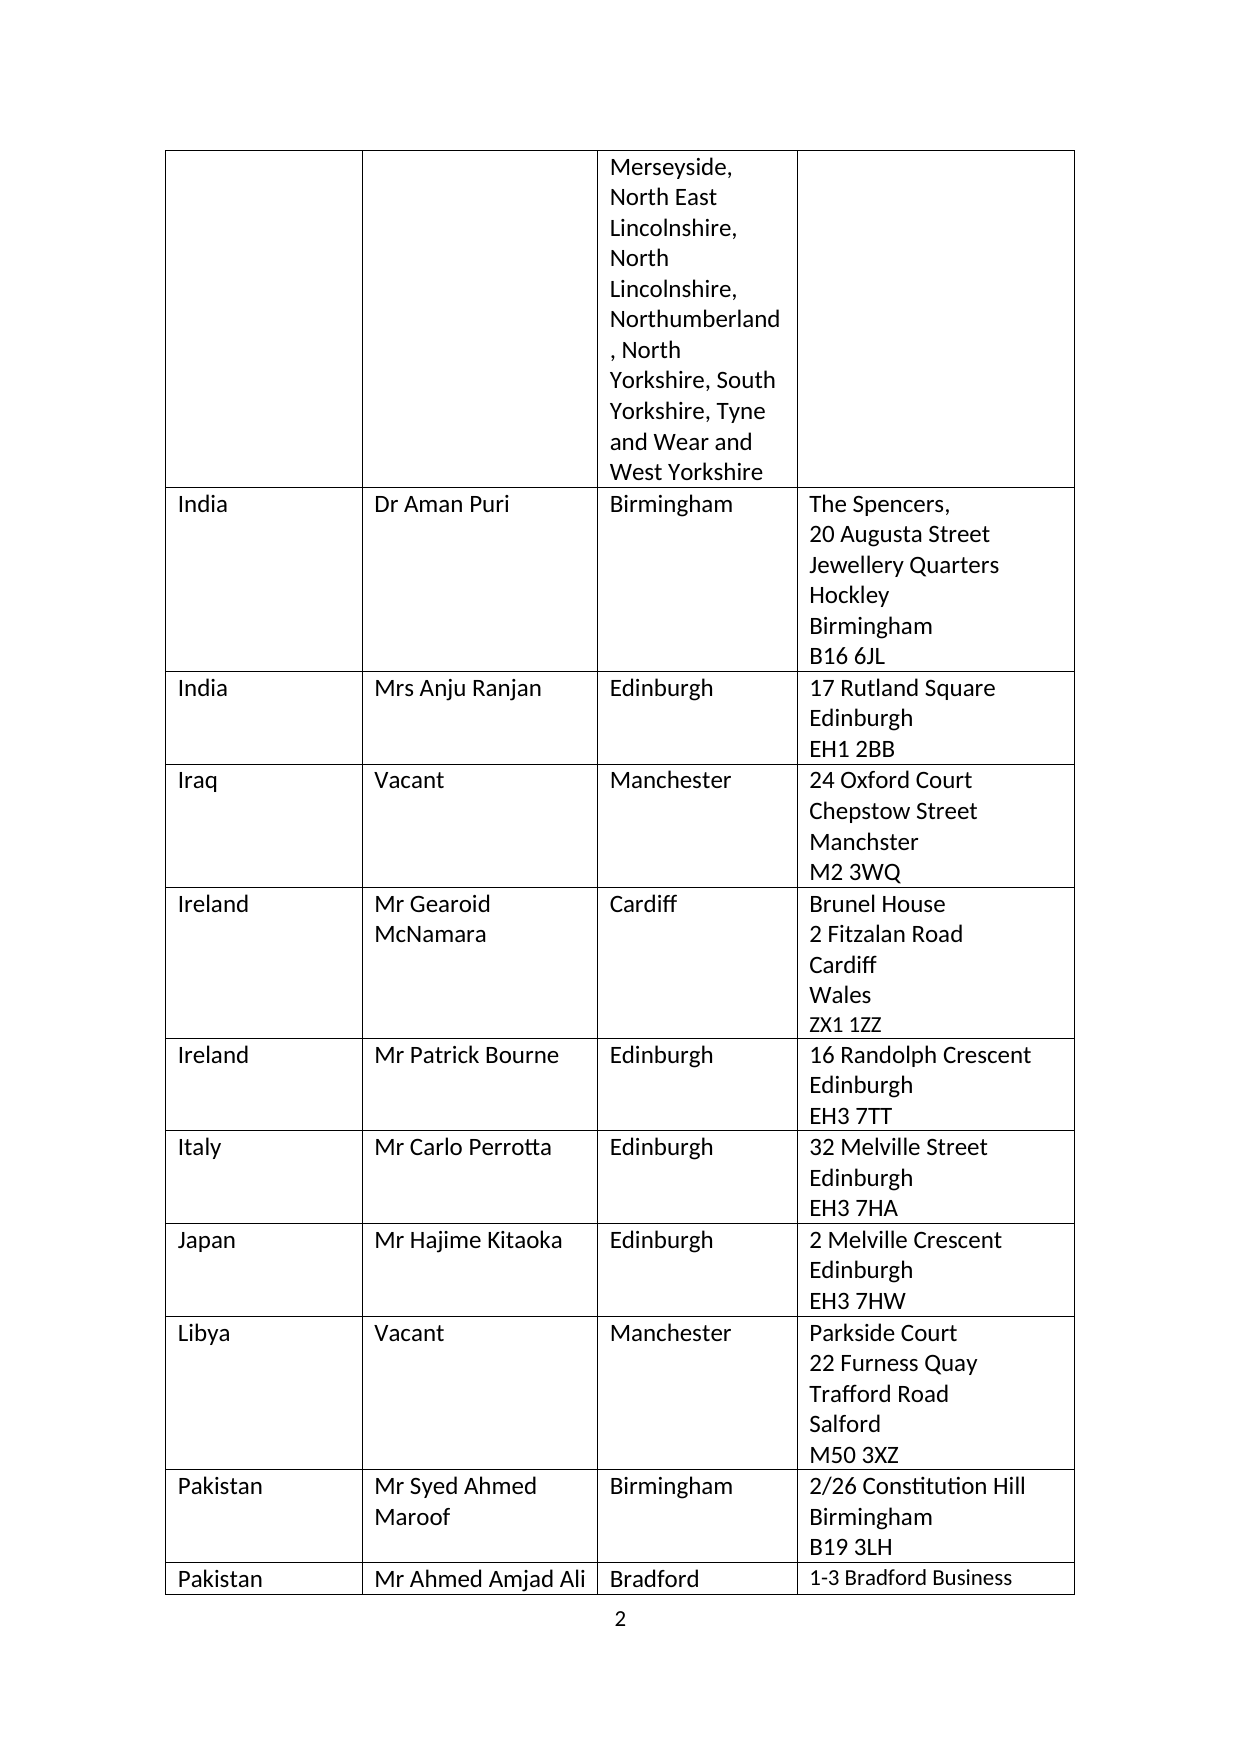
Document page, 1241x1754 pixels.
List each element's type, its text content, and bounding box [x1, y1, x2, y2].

table_cell Iraq [166, 765, 362, 887]
table_cell 17 Rutland Square Edinburgh EH1 2BB [798, 672, 1074, 763]
table_cell Libya [166, 1317, 362, 1469]
table_cell Mr Syed Ahmed Maroof [363, 1470, 597, 1562]
table_cell Mr Hajime Kitaoka [363, 1224, 597, 1316]
table_cell Vacant [363, 765, 597, 887]
table_cell Edinburgh [598, 672, 797, 763]
table_cell 1-3 Bradford Business [798, 1563, 1074, 1593]
table_cell Pakistan [166, 1563, 362, 1593]
table_cell 16 Randolph Crescent Edinburgh EH3 7TT [798, 1039, 1074, 1130]
table_cell Edinburgh [598, 1131, 797, 1223]
table_cell Cardiff [598, 888, 797, 1038]
table_cell Bradford [598, 1563, 797, 1593]
table_cell Brunel House 2 Fitzalan Road Cardiff Wales ZX1 1ZZ [798, 888, 1074, 1038]
table_cell Mr Ahmed Amjad Ali [363, 1563, 597, 1593]
table_cell 2/26 Constitution Hill Birmingham B19 3LH [798, 1470, 1074, 1562]
table_cell [166, 151, 362, 487]
table_cell Vacant [363, 1317, 597, 1469]
table_cell Pakistan [166, 1470, 362, 1562]
table_cell Birmingham [598, 488, 797, 671]
table_cell Ireland [166, 1039, 362, 1130]
table_cell Edinburgh [598, 1224, 797, 1316]
table_cell [363, 151, 597, 487]
table_cell Japan [166, 1224, 362, 1316]
table_cell Manchester [598, 1317, 797, 1469]
table_cell Mr Patrick Bourne [363, 1039, 597, 1130]
table_cell Manchester [598, 765, 797, 887]
table_cell [798, 151, 1074, 487]
table_cell Ireland [166, 888, 362, 1038]
table_cell Italy [166, 1131, 362, 1223]
table_cell Parkside Court 22 Furness Quay Trafford Road Salford M50 3XZ [798, 1317, 1074, 1469]
table_cell The Spencers, 20 Augusta Street Jewellery Quarters Hockley Birmingham B16 6JL [798, 488, 1074, 671]
table_cell India [166, 488, 362, 671]
table_cell 2 Melville Crescent Edinburgh EH3 7HW [798, 1224, 1074, 1316]
table_cell 24 Oxford Court Chepstow Street Manchster M2 3WQ [798, 765, 1074, 887]
table_cell Mrs Anju Ranjan [363, 672, 597, 763]
table_cell 32 Melville Street Edinburgh EH3 7HA [798, 1131, 1074, 1223]
table_cell Edinburgh [598, 1039, 797, 1130]
table_cell Mr Carlo Perrotta [363, 1131, 597, 1223]
table_cell Merseyside, North East Lincolnshire, North Lincolnshire, Northumberland, North Yorkshire, South Yorkshire, Tyne and Wear and West Yorkshire [598, 151, 797, 487]
table_cell Dr Aman Puri [363, 488, 597, 671]
table_cell Mr Gearoid McNamara [363, 888, 597, 1038]
table_cell India [166, 672, 362, 763]
table_cell Birmingham [598, 1470, 797, 1562]
